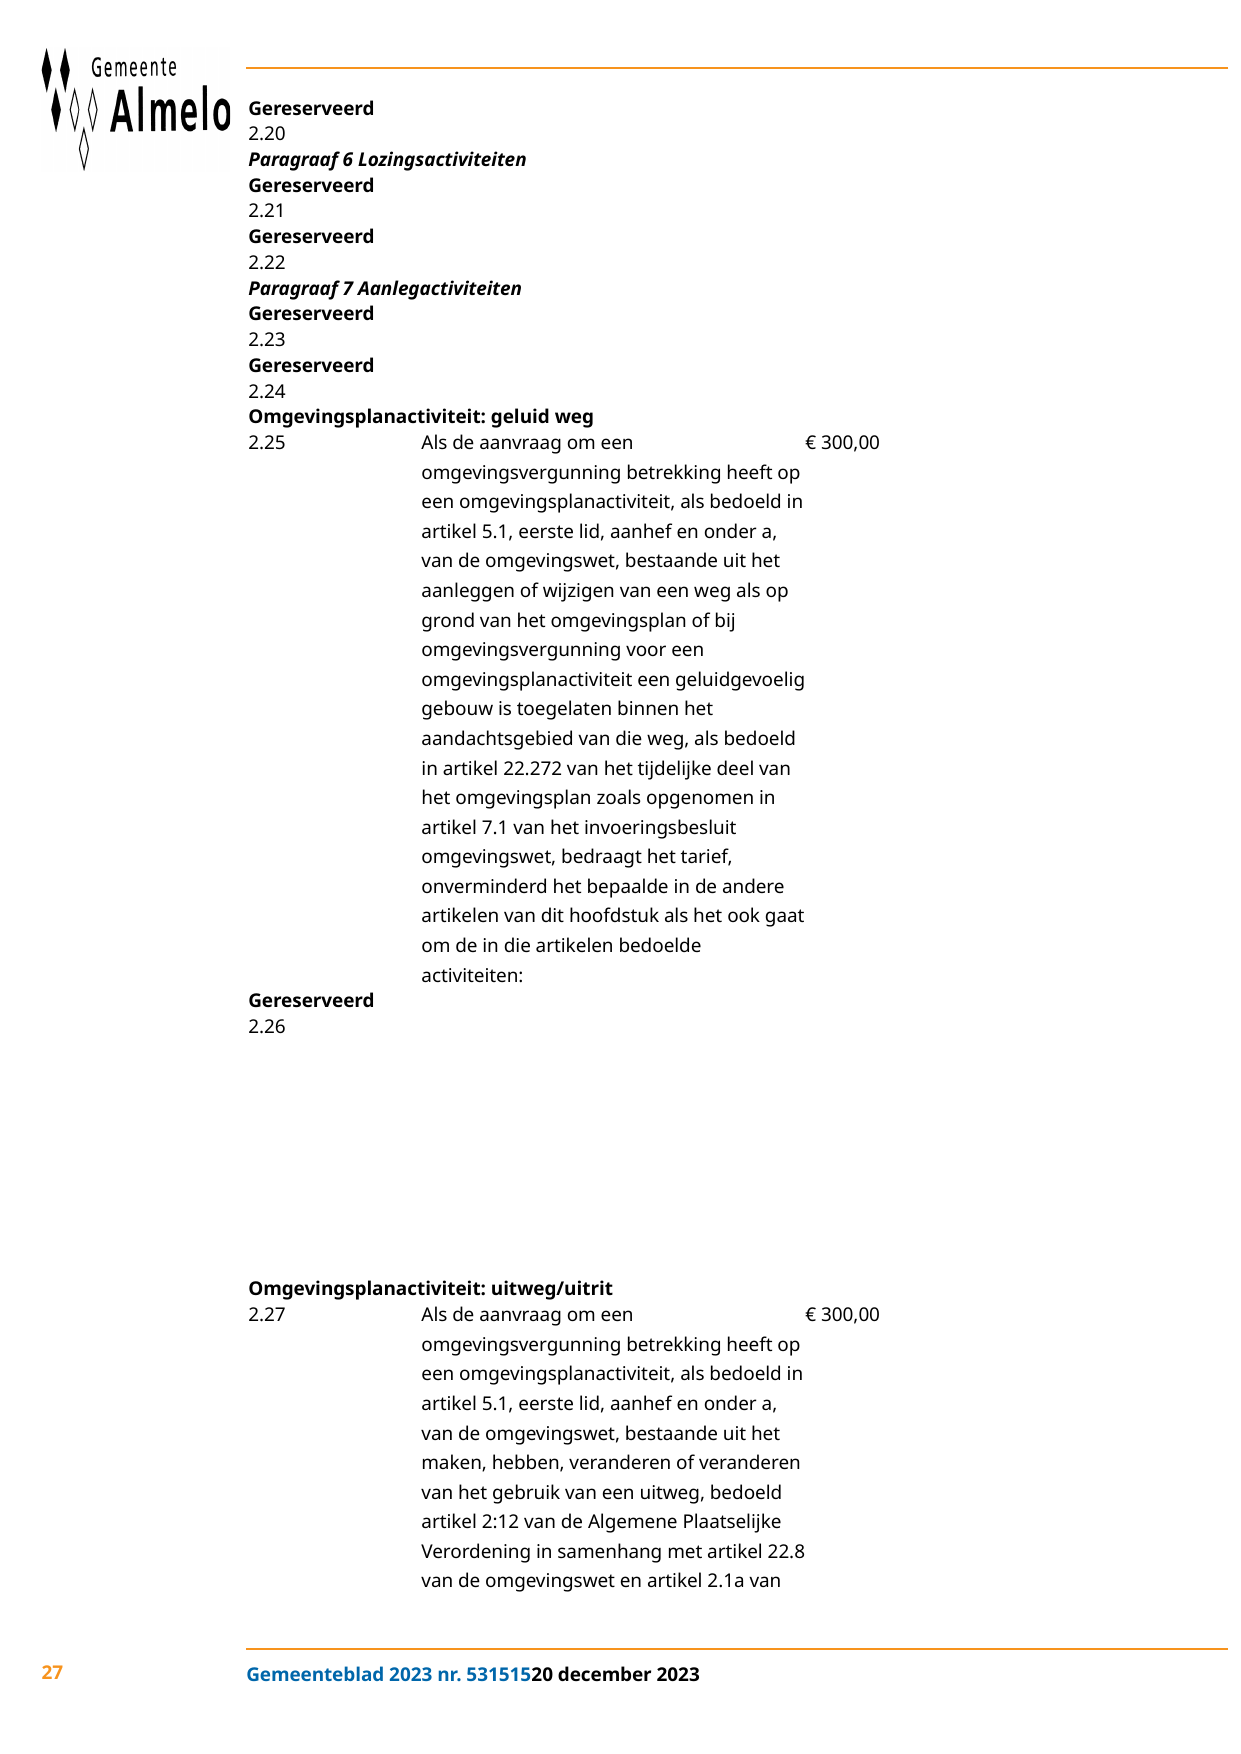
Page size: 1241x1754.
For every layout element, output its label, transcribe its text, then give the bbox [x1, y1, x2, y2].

table_cell [805, 198, 978, 223]
table_cell Omgevingsplanactiviteit: geluid weg [248, 404, 978, 429]
table_cell [805, 378, 978, 403]
table_cell [421, 378, 805, 403]
table_cell [421, 1013, 805, 1276]
table_cell Paragraaf 7 Aanlegactiviteiten [248, 275, 1152, 301]
table_cell [979, 121, 1152, 146]
table_cell [979, 378, 1152, 403]
table_cell Gereserveerd [248, 988, 978, 1013]
table_cell Gereserveerd [248, 224, 978, 249]
table_cell [979, 326, 1152, 352]
table_cell Gereserveerd [248, 172, 978, 198]
table_cell 2.27 [248, 1301, 421, 1593]
table_cell Omgevingsplanactiviteit: uitweg/uitrit [248, 1276, 978, 1301]
table_cell [805, 249, 978, 275]
table_cell [805, 121, 978, 146]
table_cell 2.21 [248, 198, 421, 223]
table_cell [421, 121, 805, 146]
table_cell € 300,00 [805, 1301, 978, 1593]
table_cell [421, 249, 805, 275]
table_cell € 300,00 [805, 429, 978, 987]
table_cell 2.22 [248, 249, 421, 275]
table_cell 2.24 [248, 378, 421, 403]
picture [41, 47, 231, 172]
table_cell [805, 326, 978, 352]
table_cell 2.23 [248, 326, 421, 352]
table_cell [805, 1013, 978, 1276]
table_cell [421, 198, 805, 223]
table_cell Gereserveerd [248, 95, 978, 121]
table_cell Gereserveerd [248, 301, 978, 326]
table_cell 2.25 [248, 429, 421, 987]
table_cell Als de aanvraag om een omgevingsvergunning betrekking heeft op een omgevingsplanactiviteit, als bedoeld in artikel 5.1, eerste lid, aanhef en onder a, van de omgevingswet, bestaande uit het aanleggen of wijzigen van een weg als op grond van het omgevingsplan of bij omgevingsvergunning voor een omgevingsplanactiviteit een geluidgevoelig gebouw is toegelaten binnen het aandachtsgebied van die weg, als bedoeld in artikel 22.272 van het tijdelijke deel van het omgevingsplan zoals opgenomen in artikel 7.1 van het invoeringsbesluit omgevingswet, bedraagt het tarief, onverminderd het bepaalde in de andere artikelen van dit hoofdstuk als het ook gaat om de in die artikelen bedoelde activiteiten: [421, 429, 805, 987]
table_cell 2.20 [248, 121, 421, 146]
table_cell Gereserveerd [248, 352, 978, 378]
table_cell [979, 429, 1152, 987]
table_cell Paragraaf 6 Lozingsactiviteiten [248, 146, 1152, 172]
table_cell [979, 1013, 1152, 1276]
table_cell [979, 249, 1152, 275]
table_cell [421, 326, 805, 352]
table_cell 2.26 [248, 1013, 421, 1276]
table_cell [979, 198, 1152, 223]
table_cell Als de aanvraag om een omgevingsvergunning betrekking heeft op een omgevingsplanactiviteit, als bedoeld in artikel 5.1, eerste lid, aanhef en onder a, van de omgevingswet, bestaande uit het maken, hebben, veranderen of veranderen van het gebruik van een uitweg, bedoeld artikel 2:12 van de Algemene Plaatselijke Verordening in samenhang met artikel 22.8 van de omgevingswet en artikel 2.1a van [421, 1301, 805, 1593]
table_cell [979, 1301, 1152, 1593]
